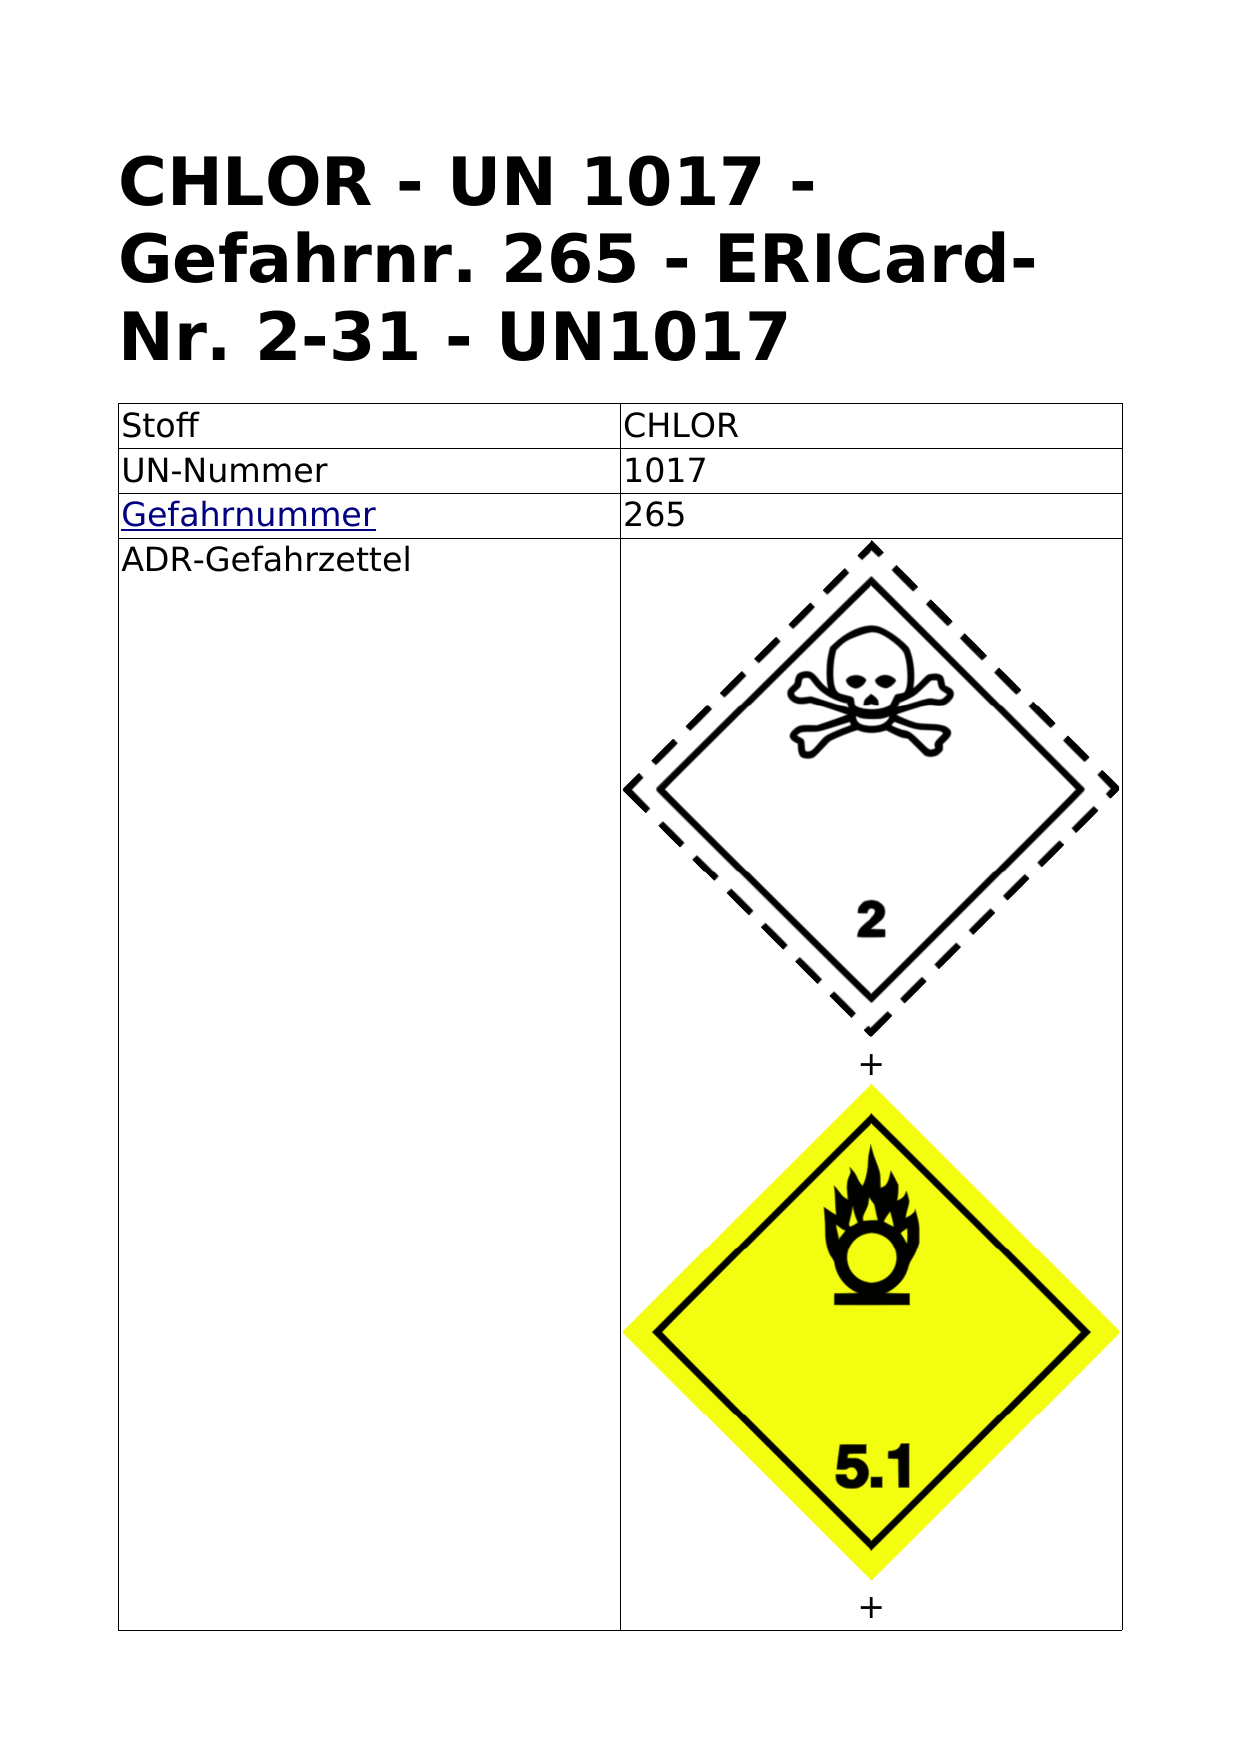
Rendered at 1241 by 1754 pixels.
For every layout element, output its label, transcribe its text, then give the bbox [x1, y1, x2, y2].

table_cell UN-Nummer [119, 449, 620, 493]
table_cell ADR-Gefahrzettel [119, 539, 620, 1629]
table_cell 265 [621, 494, 1122, 538]
table_header CHLOR [621, 404, 1122, 448]
table_cell Gefahrnummer [119, 494, 620, 538]
subtitle CHLOR - UN 1017 - Gefahrnr. 265 - ERICard-Nr. 2-31 - UN1017 [118, 143, 1122, 376]
picture [622, 1083, 1120, 1580]
table_cell + + [621, 539, 1122, 1629]
table_header Stoff [119, 404, 620, 448]
picture [622, 540, 1120, 1037]
table_cell 1017 [621, 449, 1122, 493]
